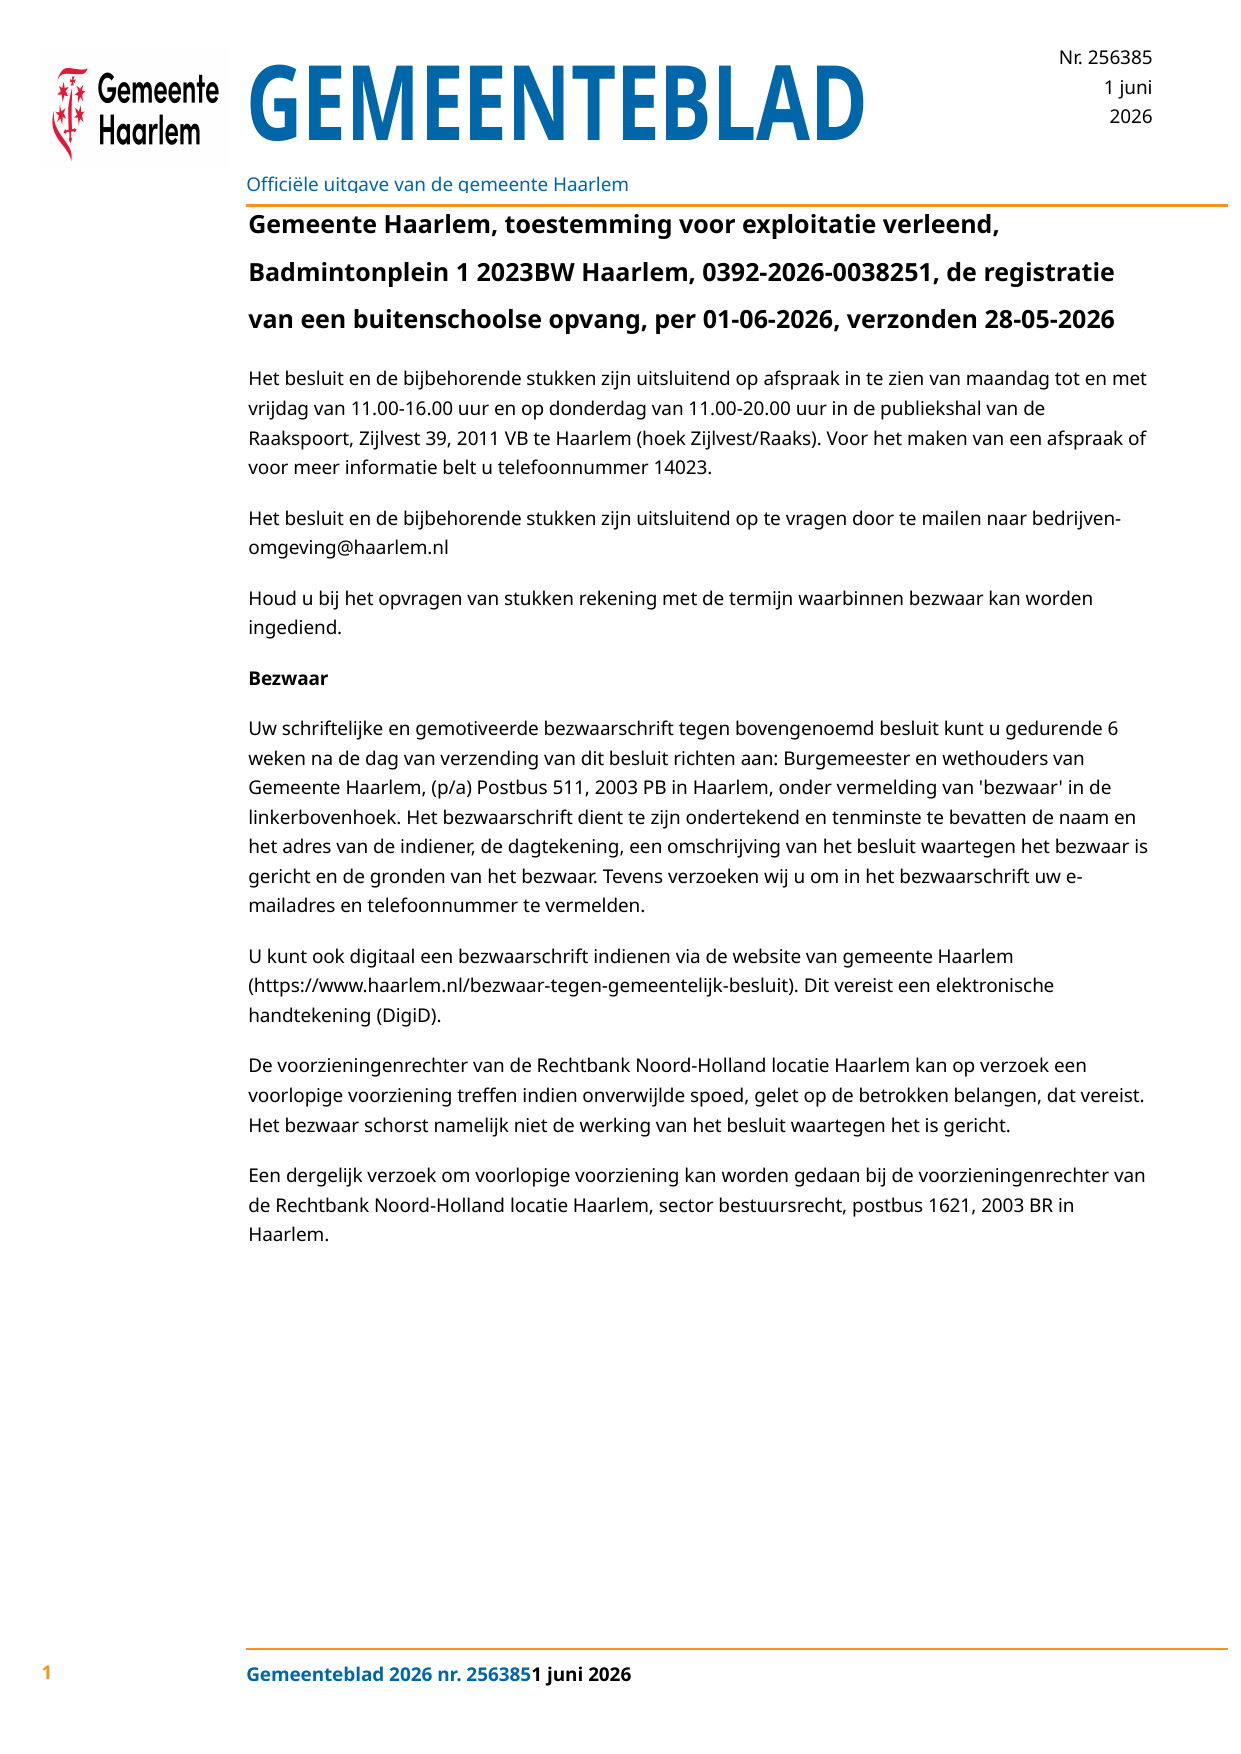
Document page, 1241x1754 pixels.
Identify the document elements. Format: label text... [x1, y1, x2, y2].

text U kunt ook digitaal een bezwaarschrift indienen via de website van gemeente Haarlem (https://www.haarlem.nl/bezwaar-tegen-gemeentelijk-besluit). Dit vereist een elektronische handtekening (DigiD). [248, 943, 1152, 1028]
text De voorzieningenrechter van de Rechtbank Noord-Holland locatie Haarlem kan op verzoek een voorlopige voorziening treffen indien onverwijlde spoed, gelet op de betrokken belangen, dat vereist. Het bezwaar schorst namelijk niet de werking van het besluit waartegen het is gericht. [248, 1053, 1152, 1137]
text Een dergelijk verzoek om voorlopige voorziening kan worden gedaan bij de voorzieningenrechter van de Rechtbank Noord-Holland locatie Haarlem, sector bestuursrecht, postbus 1621, 2003 BR in Haarlem. [248, 1162, 1152, 1247]
text Houd u bij het opvragen van stukken rekening met de termijn waarbinnen bezwaar kan worden ingediend. [248, 585, 1152, 640]
text Bezwaar [248, 665, 1152, 690]
text Gemeente Haarlem, toestemming voor exploitatie verleend, Badmintonplein 1 2023BW Haarlem, 0392-2026-0038251, de registratie van een buitenschoolse opvang, per 01-06-2026, verzonden 28-05-2026 [248, 207, 1152, 336]
text Het besluit en de bijbehorende stukken zijn uitsluitend op afspraak in te zien van maandag tot en met vrijdag van 11.00-16.00 uur en op donderdag van 11.00-20.00 uur in de publiekshal van de Raakspoort, Zijlvest 39, 2011 VB te Haarlem (hoek Zijlvest/Raaks). Voor het maken van een afspraak of voor meer informatie belt u telefoonnummer 14023. [248, 366, 1152, 480]
text Het besluit en de bijbehorende stukken zijn uitsluitend op te vragen door te mailen naar bedrijven-omgeving@haarlem.nl [248, 505, 1152, 560]
text Uw schriftelijke en gemotiveerde bezwaarschrift tegen bovengenoemd besluit kunt u gedurende 6 weken na de dag van verzending van dit besluit richten aan: Burgemeester en wethouders van Gemeente Haarlem, (p/a) Postbus 511, 2003 PB in Haarlem, onder vermelding van 'bezwaar' in de linkerbovenhoek. Het bezwaarschrift dient te zijn ondertekend en tenminste te bevatten de naam en het adres van de indiener, de dagtekening, een omschrijving van het besluit waartegen het bezwaar is gericht en de gronden van het bezwaar. Tevens verzoeken wij u om in het bezwaarschrift uw e-mailadres en telefoonnummer te vermelden. [248, 715, 1152, 918]
picture [41, 47, 231, 172]
